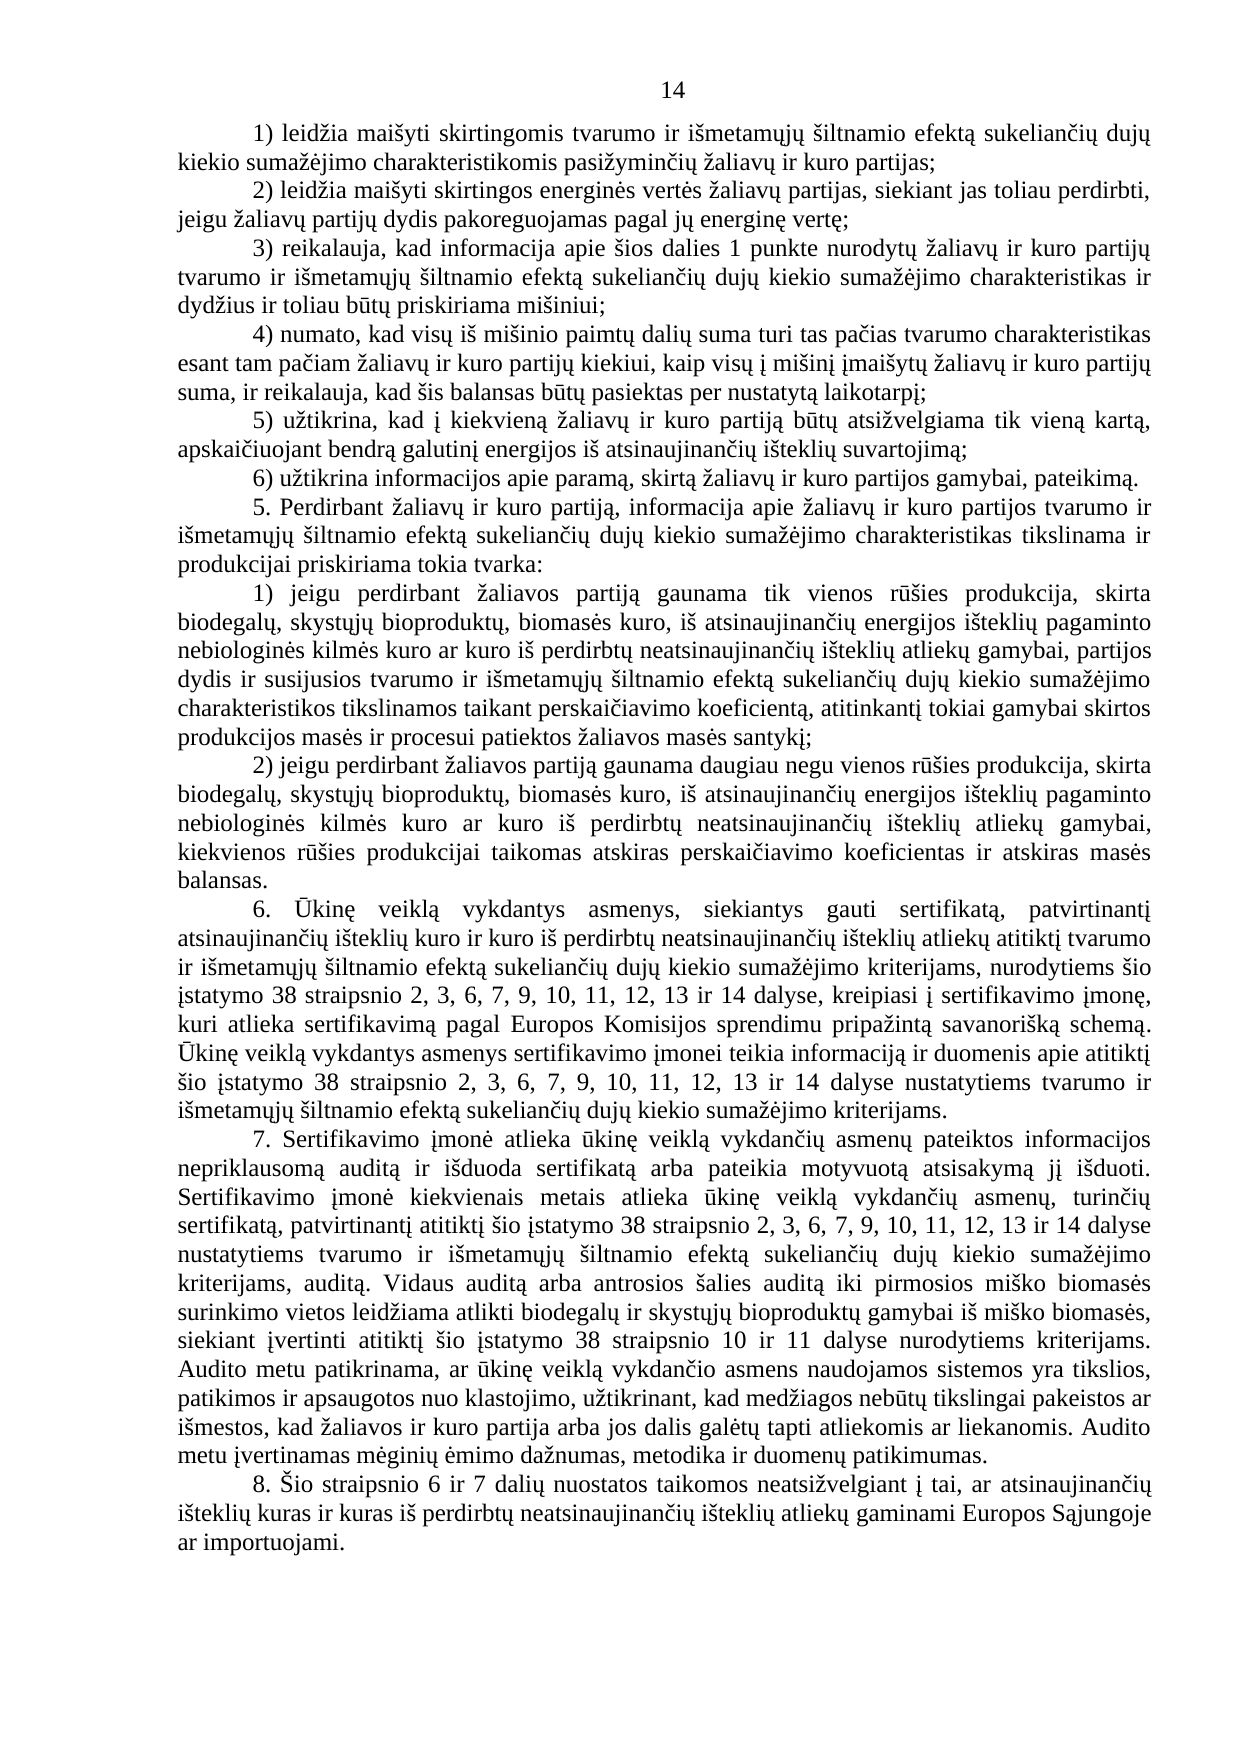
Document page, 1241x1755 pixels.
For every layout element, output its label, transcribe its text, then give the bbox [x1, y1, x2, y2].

text 2) leidžia maišyti skirtingos energinės vertės žaliavų partijas, siekiant jas toliau perdirbti, jeigu žaliavų partijų dydis pakoreguojamas pagal jų energinę vertę; [177, 176, 1152, 233]
text 4) numato, kad visų iš mišinio paimtų dalių suma turi tas pačias tvarumo charakteristikas esant tam pačiam žaliavų ir kuro partijų kiekiui, kaip visų į mišinį įmaišytų žaliavų ir kuro partijų suma, ir reikalauja, kad šis balansas būtų pasiektas per nustatytą laikotarpį; [177, 319, 1152, 406]
text 8. Šio straipsnio 6 ir 7 dalių nuostatos taikomos neatsižvelgiant į tai, ar atsinaujinančių išteklių kuras ir kuras iš perdirbtų neatsinaujinančių išteklių atliekų gaminami Europos Sąjungoje ar importuojami. [177, 1469, 1152, 1556]
text 1) leidžia maišyti skirtingomis tvarumo ir išmetamųjų šiltnamio efektą sukeliančių dujų kiekio sumažėjimo charakteristikomis pasižyminčių žaliavų ir kuro partijas; [177, 118, 1152, 176]
text 3) reikalauja, kad informacija apie šios dalies 1 punkte nurodytų žaliavų ir kuro partijų tvarumo ir išmetamųjų šiltnamio efektą sukeliančių dujų kiekio sumažėjimo charakteristikas ir dydžius ir toliau būtų priskiriama mišiniui; [177, 233, 1152, 319]
text 5. Perdirbant žaliavų ir kuro partiją, informacija apie žaliavų ir kuro partijos tvarumo ir išmetamųjų šiltnamio efektą sukeliančių dujų kiekio sumažėjimo charakteristikas tikslinama ir produkcijai priskiriama tokia tvarka: [177, 492, 1152, 578]
text 6) užtikrina informacijos apie paramą, skirtą žaliavų ir kuro partijos gamybai, pateikimą. [177, 463, 1152, 492]
text 6. Ūkinę veiklą vykdantys asmenys, siekiantys gauti sertifikatą, patvirtinantį atsinaujinančių išteklių kuro ir kuro iš perdirbtų neatsinaujinančių išteklių atliekų atitiktį tvarumo ir išmetamųjų šiltnamio efektą sukeliančių dujų kiekio sumažėjimo kriterijams, nurodytiems šio įstatymo 38 straipsnio 2, 3, 6, 7, 9, 10, 11, 12, 13 ir 14 dalyse, kreipiasi į sertifikavimo įmonę, kuri atlieka sertifikavimą pagal Europos Komisijos sprendimu pripažintą savanorišką schemą. Ūkinę veiklą vykdantys asmenys sertifikavimo įmonei teikia informaciją ir duomenis apie atitiktį šio įstatymo 38 straipsnio 2, 3, 6, 7, 9, 10, 11, 12, 13 ir 14 dalyse nustatytiems tvarumo ir išmetamųjų šiltnamio efektą sukeliančių dujų kiekio sumažėjimo kriterijams. [177, 894, 1152, 1124]
text 2) jeigu perdirbant žaliavos partiją gaunama daugiau negu vienos rūšies produkcija, skirta biodegalų, skystųjų bioproduktų, biomasės kuro, iš atsinaujinančių energijos išteklių pagaminto nebiologinės kilmės kuro ar kuro iš perdirbtų neatsinaujinančių išteklių atliekų gamybai, kiekvienos rūšies produkcijai taikomas atskiras perskaičiavimo koeficientas ir atskiras masės balansas. [177, 751, 1152, 894]
text 5) užtikrina, kad į kiekvieną žaliavų ir kuro partiją būtų atsižvelgiama tik vieną kartą, apskaičiuojant bendrą galutinį energijos iš atsinaujinančių išteklių suvartojimą; [177, 406, 1152, 463]
text 7. Sertifikavimo įmonė atlieka ūkinę veiklą vykdančių asmenų pateiktos informacijos nepriklausomą auditą ir išduoda sertifikatą arba pateikia motyvuotą atsisakymą jį išduoti. Sertifikavimo įmonė kiekvienais metais atlieka ūkinę veiklą vykdančių asmenų, turinčių sertifikatą, patvirtinantį atitiktį šio įstatymo 38 straipsnio 2, 3, 6, 7, 9, 10, 11, 12, 13 ir 14 dalyse nustatytiems tvarumo ir išmetamųjų šiltnamio efektą sukeliančių dujų kiekio sumažėjimo kriterijams, auditą. Vidaus auditą arba antrosios šalies auditą iki pirmosios miško biomasės surinkimo vietos leidžiama atlikti biodegalų ir skystųjų bioproduktų gamybai iš miško biomasės, siekiant įvertinti atitiktį šio įstatymo 38 straipsnio 10 ir 11 dalyse nurodytiems kriterijams. Audito metu patikrinama, ar ūkinę veiklą vykdančio asmens naudojamos sistemos yra tikslios, patikimos ir apsaugotos nuo klastojimo, užtikrinant, kad medžiagos nebūtų tikslingai pakeistos ar išmestos, kad žaliavos ir kuro partija arba jos dalis galėtų tapti atliekomis ar liekanomis. Audito metu įvertinamas mėginių ėmimo dažnumas, metodika ir duomenų patikimumas. [177, 1124, 1152, 1469]
text 1) jeigu perdirbant žaliavos partiją gaunama tik vienos rūšies produkcija, skirta biodegalų, skystųjų bioproduktų, biomasės kuro, iš atsinaujinančių energijos išteklių pagaminto nebiologinės kilmės kuro ar kuro iš perdirbtų neatsinaujinančių išteklių atliekų gamybai, partijos dydis ir susijusios tvarumo ir išmetamųjų šiltnamio efektą sukeliančių dujų kiekio sumažėjimo charakteristikos tikslinamos taikant perskaičiavimo koeficientą, atitinkantį tokiai gamybai skirtos produkcijos masės ir procesui patiektos žaliavos masės santykį; [177, 578, 1152, 751]
